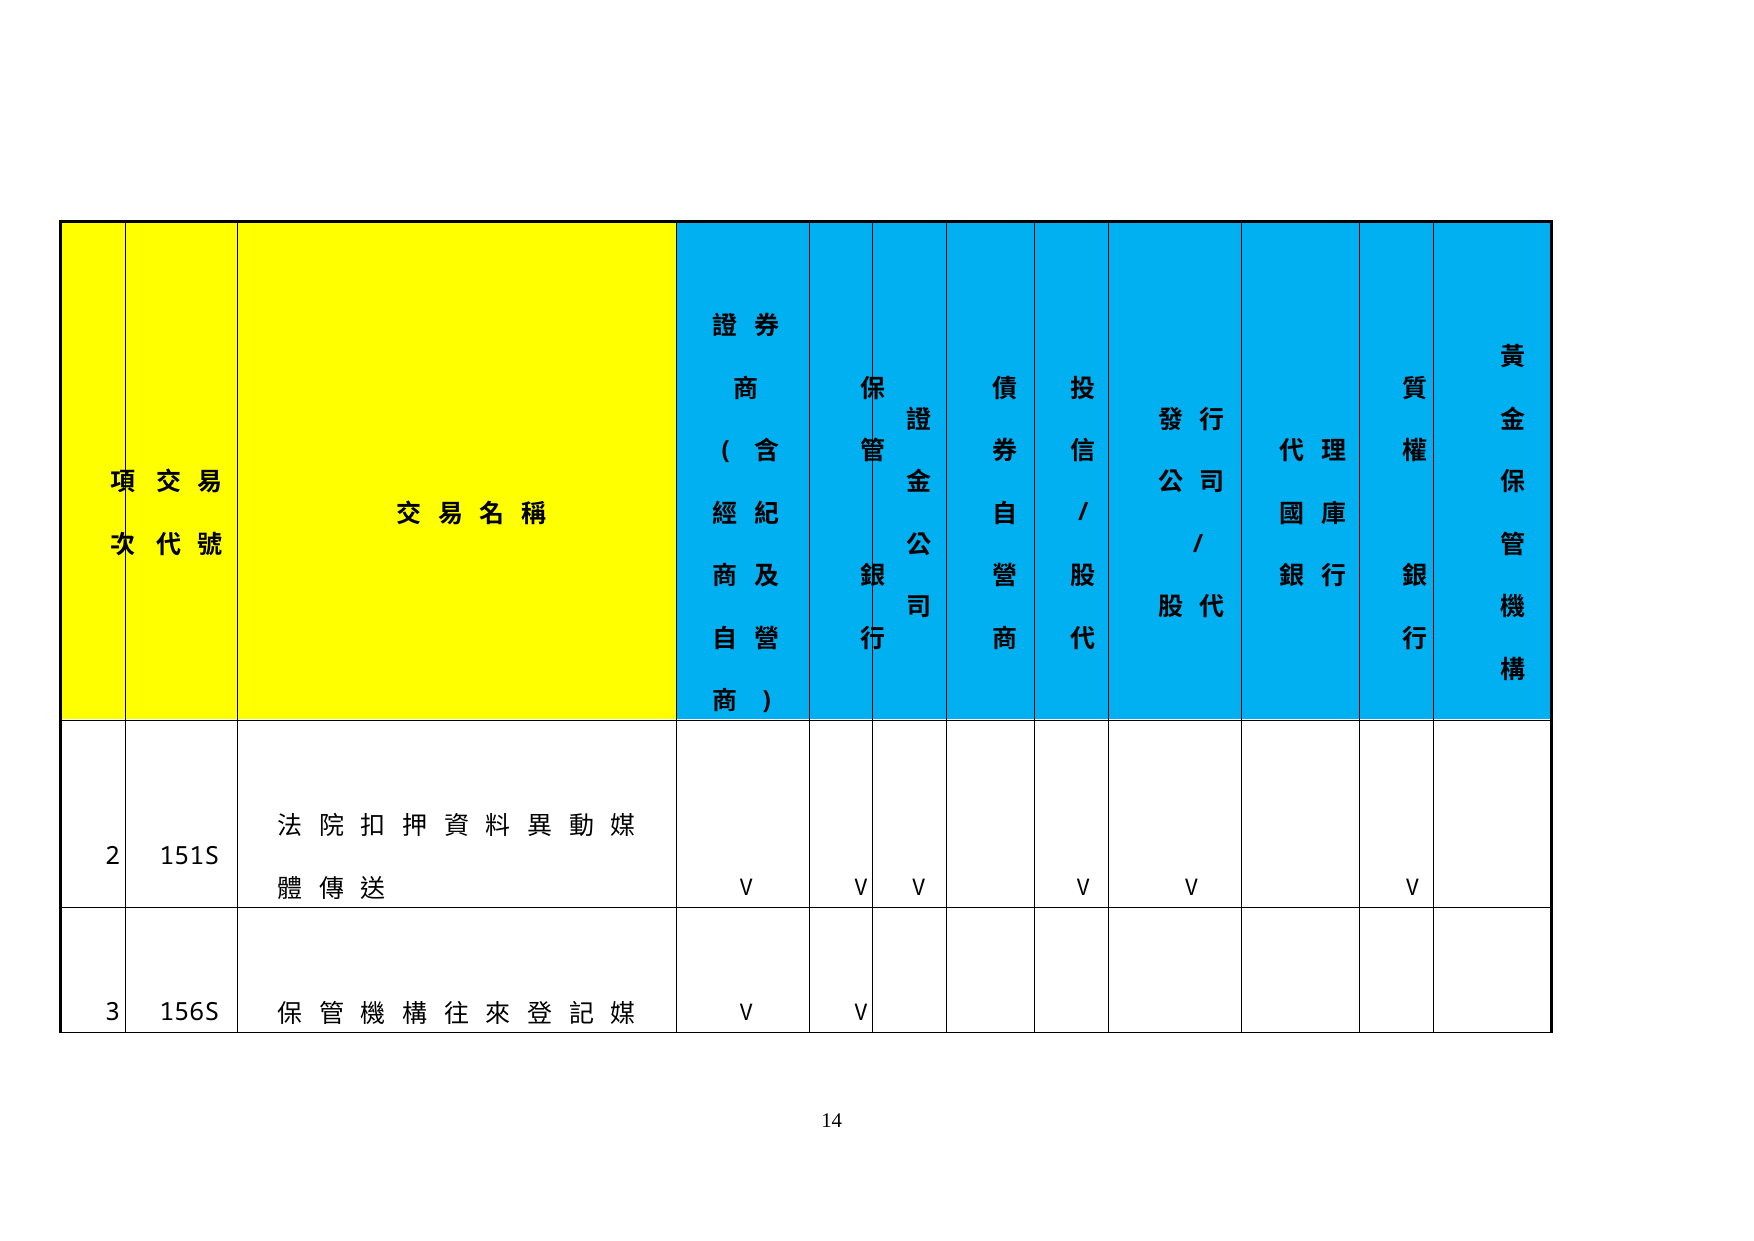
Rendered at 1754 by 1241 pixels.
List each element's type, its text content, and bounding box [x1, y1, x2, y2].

table_cell V [810, 721, 872, 907]
table_cell [1360, 908, 1433, 1032]
table_header 項次 [62, 223, 125, 719]
table_header 交易名稱 [238, 223, 676, 719]
table_cell V [873, 721, 946, 907]
table_cell 法院扣押資料異動媒體傳送 [238, 721, 676, 907]
table_cell [1242, 908, 1359, 1032]
table_header 證金 公司 [873, 223, 946, 719]
table_cell [873, 908, 946, 1032]
table_cell V [1035, 721, 1108, 907]
table_cell V [677, 908, 809, 1032]
table_header 債券 自營商 [947, 223, 1034, 719]
table_header 交易代號 [126, 223, 237, 719]
table_cell [1242, 721, 1359, 907]
table_header 黃金 保管機構 [1434, 223, 1550, 719]
table_header 保管 銀行 [810, 223, 872, 719]
table_cell V [810, 908, 872, 1032]
table_cell V [1360, 721, 1433, 907]
table_cell 保管機構往來登記媒 [238, 908, 676, 1032]
table_header 發行公司/ 股代 [1109, 223, 1241, 719]
table_cell 156S [126, 908, 237, 1032]
table_cell [1434, 721, 1550, 907]
table_header 投信/ 股代 [1035, 223, 1108, 719]
table_cell 3 [62, 908, 125, 1032]
table_cell V [1109, 721, 1241, 907]
table_cell [1434, 908, 1550, 1032]
table_cell 151S [126, 721, 237, 907]
table_cell 2 [62, 721, 125, 907]
table_header 質權 銀行 [1360, 223, 1433, 719]
table_header 代理 國庫銀行 [1242, 223, 1359, 719]
table_cell [1035, 908, 1108, 1032]
table_cell [1109, 908, 1241, 1032]
table_cell [947, 908, 1034, 1032]
table_cell V [677, 721, 809, 907]
table_cell [947, 721, 1034, 907]
table_header 證券商 (含經紀商及自營商) [677, 223, 809, 719]
